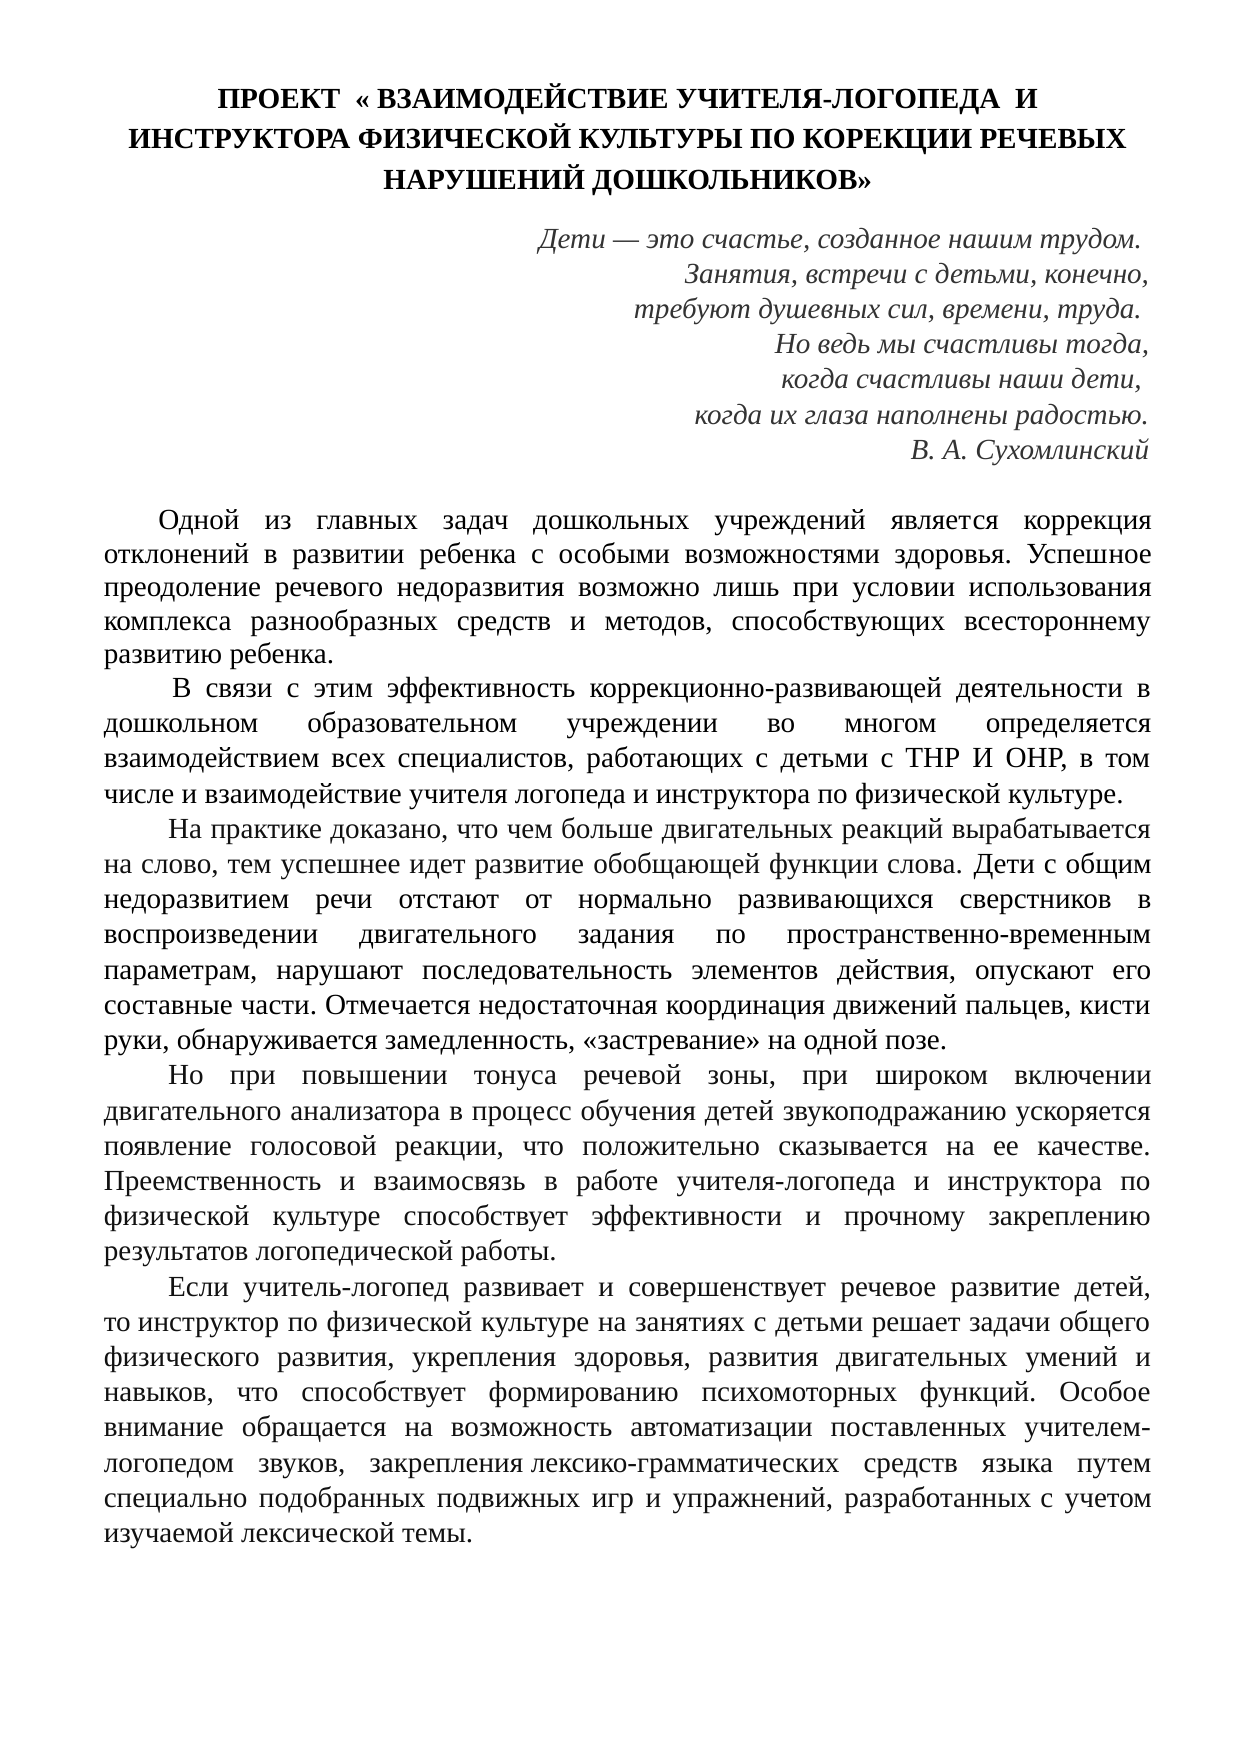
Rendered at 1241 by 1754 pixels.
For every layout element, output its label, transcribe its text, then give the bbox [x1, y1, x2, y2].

text Дети — это счастье, созданное нашим трудом. [103, 221, 1152, 254]
text когда их глаза наполнены радостью. [103, 397, 1152, 430]
text На практике доказано, что чем больше двигательных реакций вырабатывается на слово, тем успешнее идет развитие обобщающей функции слова. Дети с общим недоразвитием речи отстают от нормально развива­ющихся сверстников в воспроизведении двигательного задания по пространственно-временным параметрам, нарушают последова­тельность элементов действия, опускают его составные части. Отме­чается недостаточная координация движений пальцев, кисти руки, обнаруживается замедленность, «застревание» на одной позе. [103, 811, 1152, 1056]
text Если учитель-логопед развивает и совершенствует речевое развитие детей, то инструктор по физической культуре на занятиях с детьми решает задачи общего физического развития, укрепления здоровья, развития двигательных умений и навыков, что способствует формированию психомоторных функций. Особое внимание обращается на возможность автоматизации поставленных учителем-логопедом звуков, закрепления лексико-грамматических средств языка путем специально подобранных подвижных игр и упражнений, разработанных с учетом изучаемой лексической темы. [103, 1269, 1152, 1549]
text Но ведь мы счастливы тогда, [103, 326, 1152, 360]
text требуют душевных сил, времени, труда. [103, 291, 1152, 325]
text Но при повышении тонуса речевой зоны, при широком включении двигательного анализатора в процесс обучения детей звукоподражанию ускоряется появление голосовой реакции, что положительно сказывается на ее качестве. Преемственность и взаимосвязь в работе учителя-логопеда и инструктора по физической культуре способствует эффективности и прочному закреплению результатов логопедической работы. [103, 1057, 1152, 1267]
text В связи с этим эффективность коррекционно-развивающей деятельности в дошкольном образовательном учреждении во многом определяется взаимодействием всех специалистов, работающих с детьми с ТНР И ОНР, в том числе и взаимодействие учителя логопеда и инструктора по физической культуре. [103, 670, 1152, 809]
text Занятия, встречи с детьми, конечно, [103, 256, 1152, 289]
text Проект « Взаимодействие учителя-логопеда и инструктора физической культуры по корекции речевых нарушений дошкольников» [103, 74, 1152, 196]
text Одной из главных задач дошкольных учреждений являет­ся коррекция отклонений в развитии ребенка с особыми возможностями здоровья. Успеш­ное преодоление речевого недоразвития возможно лишь при усло­вии использования комплекса разнообразных средств и методов, способствующих всестороннему развитию ребенка. [103, 502, 1152, 670]
text В. А. Сухомлинский [103, 432, 1152, 466]
text когда счастливы наши дети, [103, 362, 1152, 395]
